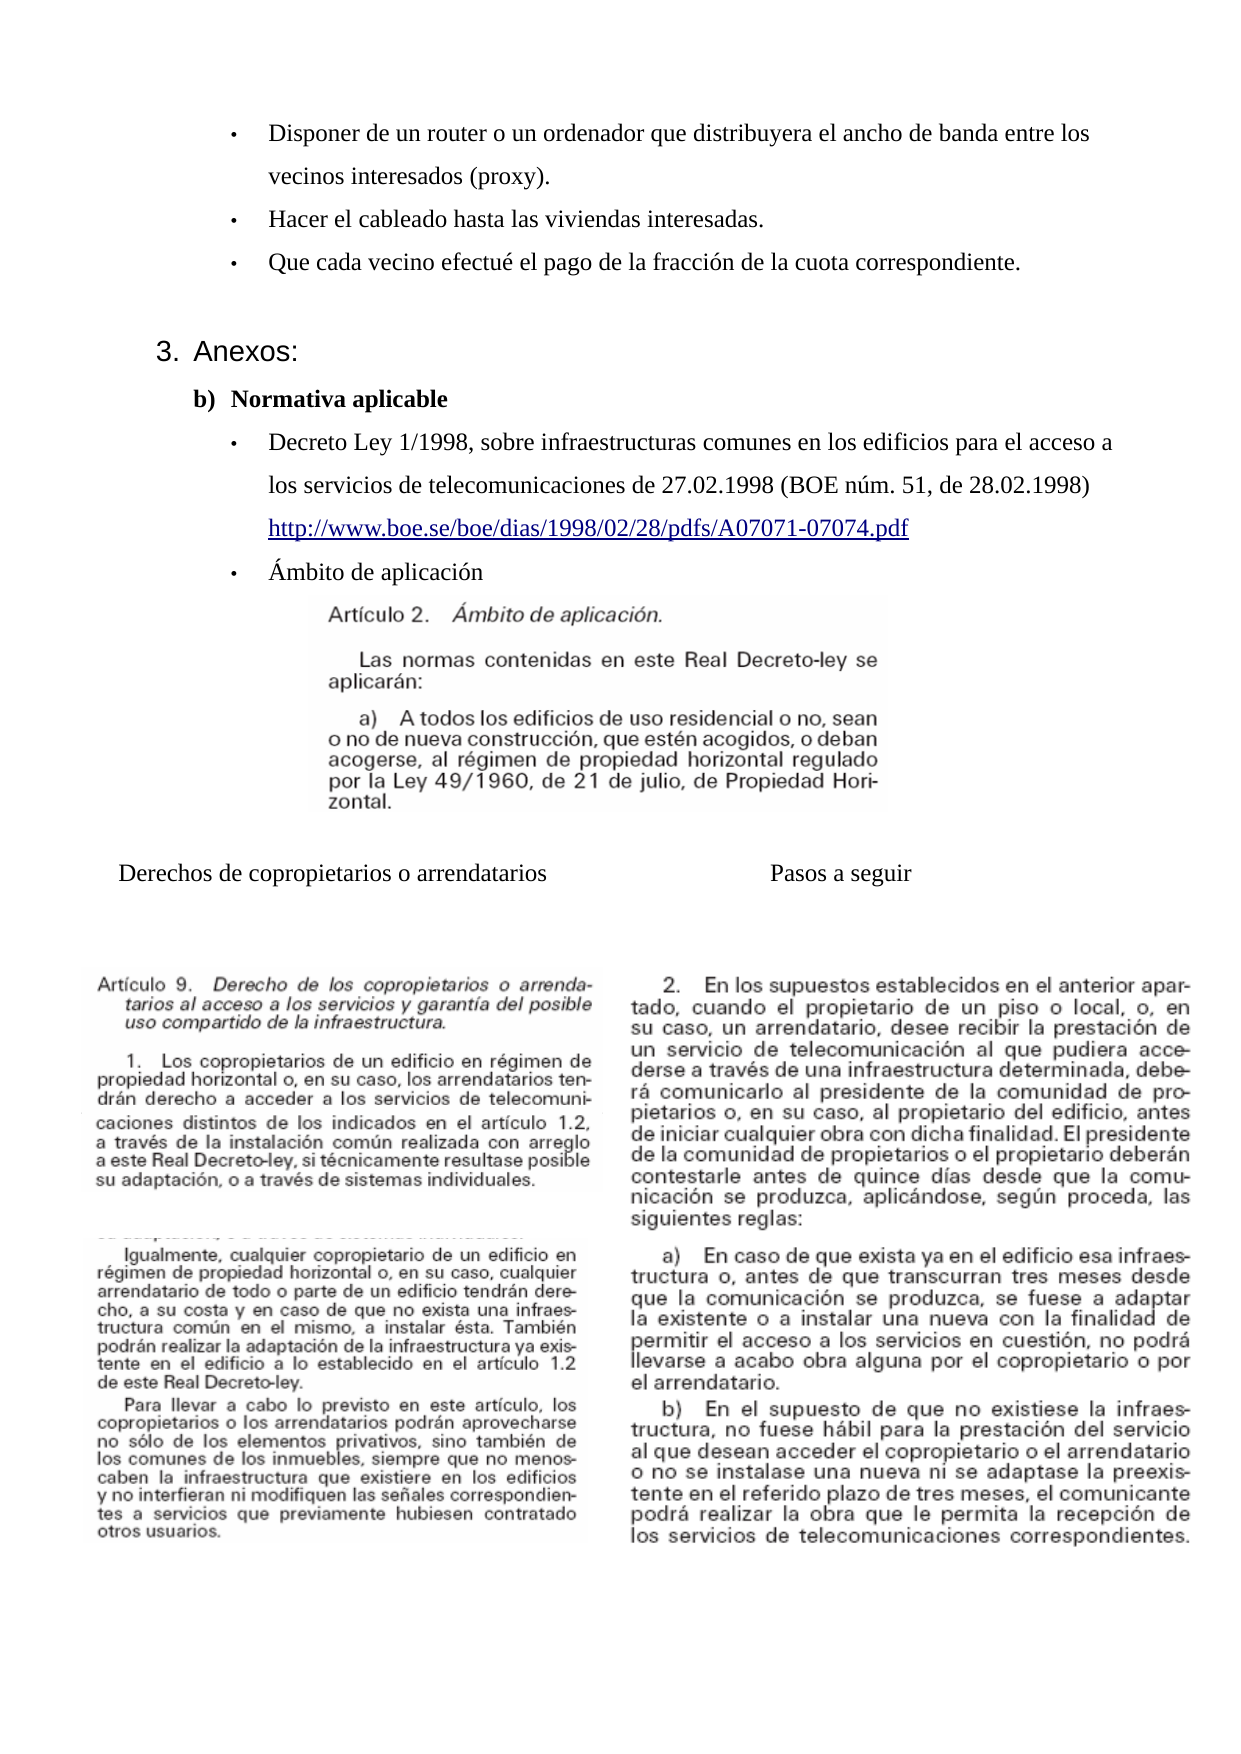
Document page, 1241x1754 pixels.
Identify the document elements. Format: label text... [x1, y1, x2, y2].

list Normativa aplicable [193, 384, 1122, 413]
list Disponer de un router o un ordenador que distribuyera el ancho de banda entre los vecinos interesados (proxy). [231, 118, 1122, 190]
table_header Pasos a seguir [620, 859, 1122, 887]
list Anexos: [156, 334, 1122, 367]
list Que cada vecino efectué el pago de la fracción de la cuota correspondiente. [231, 247, 1122, 276]
list Ámbito de aplicación [231, 557, 1122, 585]
picture [308, 595, 888, 812]
picture [814, 967, 1217, 1547]
picture [81, 967, 603, 1192]
picture [83, 1238, 589, 1543]
list Hacer el cableado hasta las viviendas interesadas. [231, 204, 1122, 233]
list Decreto Ley 1/1998, sobre infraestructuras comunes en los edificios para el acceso a los servicios de telecomunicaciones de 27.02.1998 (BOE núm. 51, de 28.02.1998) http://www.boe.se/boe/dias/1998/02/28/pdfs/A07071-07074.pdf [231, 427, 1122, 542]
table_header Derechos de copropietarios o arrendatarios [118, 859, 620, 887]
